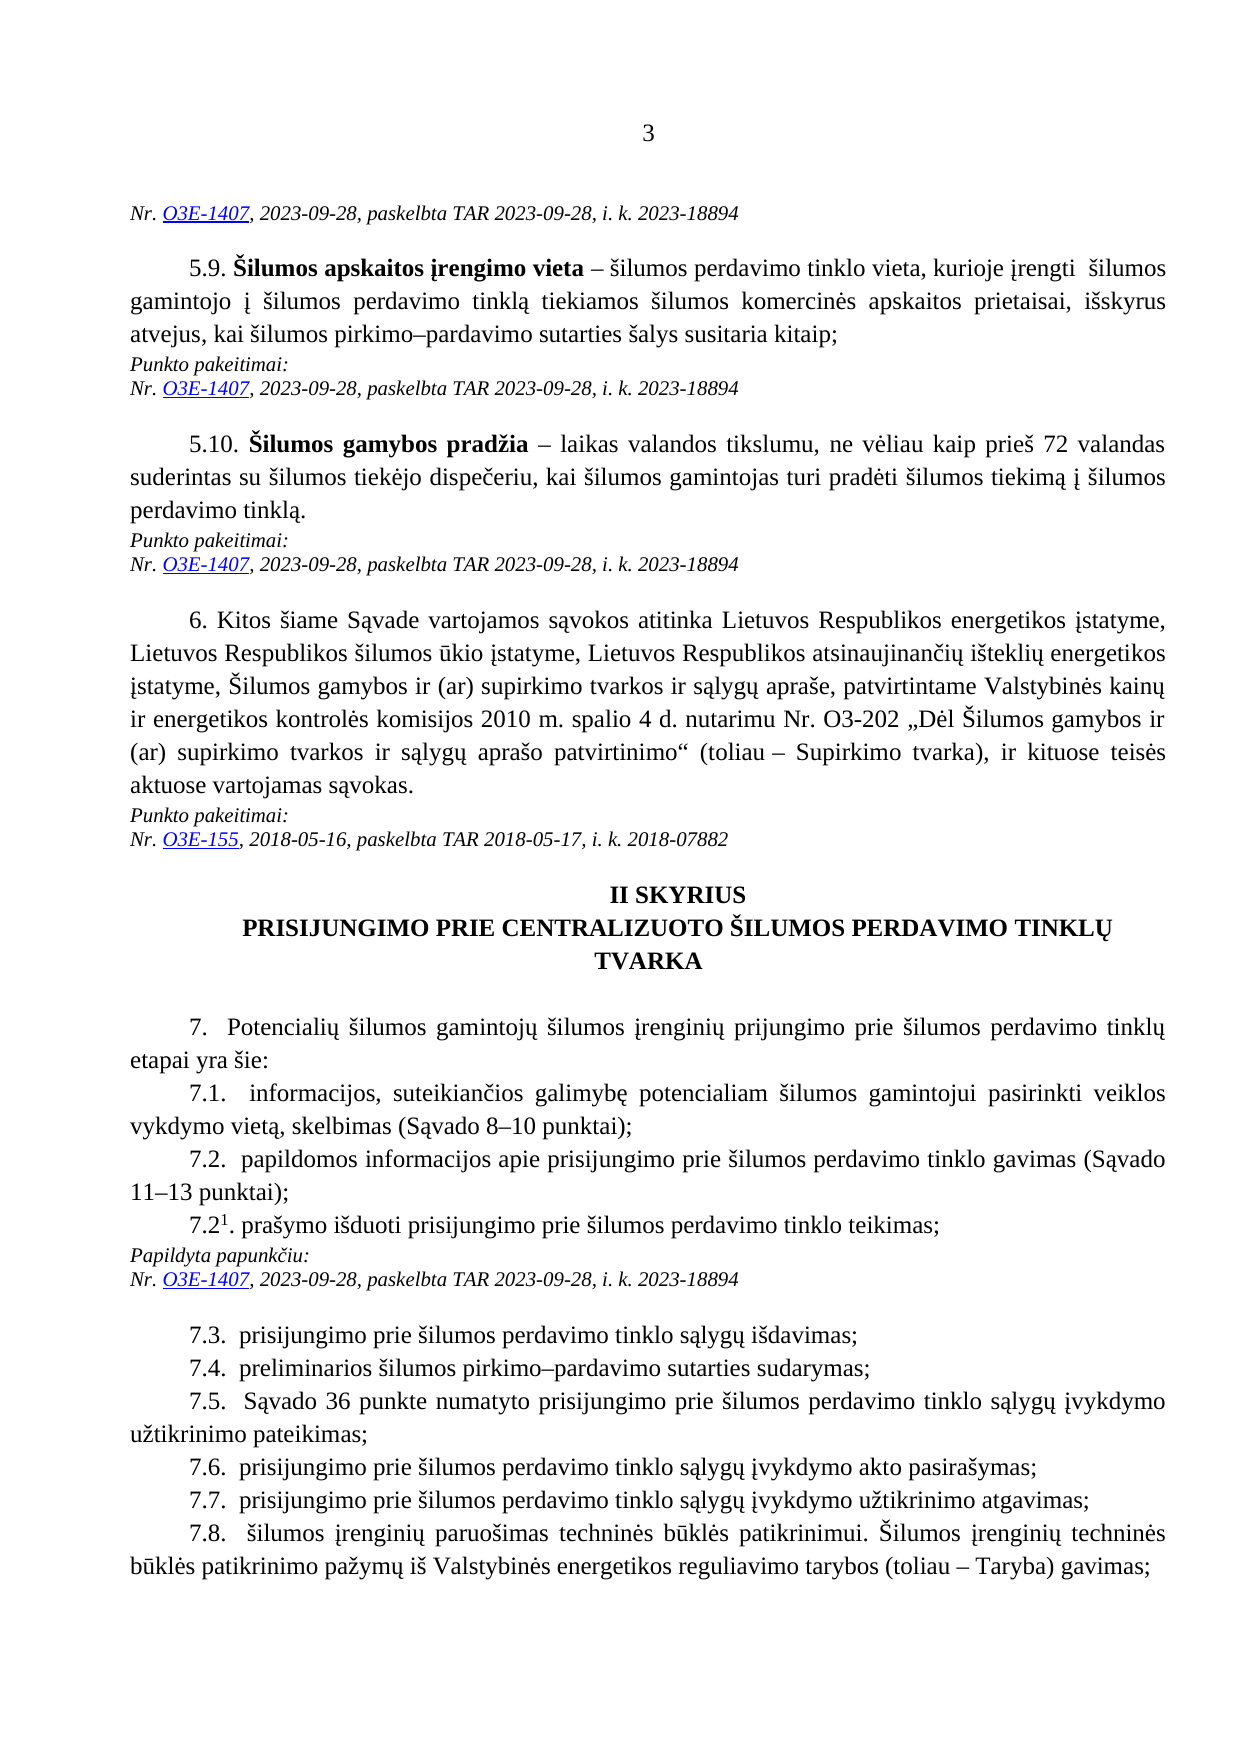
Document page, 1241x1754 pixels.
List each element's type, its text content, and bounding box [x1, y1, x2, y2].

text 7.4. preliminarios šilumos pirkimo–pardavimo sutarties sudarymas; [130, 1353, 1167, 1382]
text 7.5. Sąvado 36 punkte numatyto prisijungimo prie šilumos perdavimo tinklo sąlygų įvykdymo užtikrinimo pateikimas; [130, 1386, 1167, 1448]
text Nr. O3E-155, 2018-05-16, paskelbta TAR 2018-05-17, i. k. 2018-07882 [130, 827, 1167, 851]
text 5.9. Šilumos apskaitos įrengimo vieta – šilumos perdavimo tinklo vieta, kurioje įrengti šilumos gamintojo į šilumos perdavimo tinklą tiekiamos šilumos komercinės apskaitos prietaisai, išskyrus atvejus, kai šilumos pirkimo–pardavimo sutarties šalys susitaria kitaip; [130, 253, 1167, 348]
text II SKYRIUS [130, 880, 1167, 909]
text 7.2. papildomos informacijos apie prisijungimo prie šilumos perdavimo tinklo gavimas (Sąvado 11‒13 punktai); [130, 1144, 1167, 1206]
text 7.21. prašymo išduoti prisijungimo prie šilumos perdavimo tinklo teikimas; [130, 1210, 1167, 1239]
text Nr. O3E-1407, 2023-09-28, paskelbta TAR 2023-09-28, i. k. 2023-18894 [130, 200, 1167, 224]
text Nr. O3E-1407, 2023-09-28, paskelbta TAR 2023-09-28, i. k. 2023-18894 [130, 1267, 1167, 1291]
text 7.3. prisijungimo prie šilumos perdavimo tinklo sąlygų išdavimas; [130, 1320, 1167, 1349]
text Punkto pakeitimai: [130, 352, 1167, 376]
text Papildyta papunkčiu: [130, 1243, 1167, 1267]
text 6. Kitos šiame Sąvade vartojamos sąvokos atitinka Lietuvos Respublikos energetikos įstatyme, Lietuvos Respublikos šilumos ūkio įstatyme, Lietuvos Respublikos atsinaujinančių išteklių energetikos įstatyme, Šilumos gamybos ir (ar) supirkimo tvarkos ir sąlygų apraše, patvirtintame Valstybinės kainų ir energetikos kontrolės komisijos 2010 m. spalio 4 d. nutarimu Nr. O3-202 „Dėl Šilumos gamybos ir (ar) supirkimo tvarkos ir sąlygų aprašo patvirtinimo“ (toliau – Supirkimo tvarka), ir kituose teisės aktuose vartojamas sąvokas. [130, 605, 1167, 799]
text 7.6. prisijungimo prie šilumos perdavimo tinklo sąlygų įvykdymo akto pasirašymas; [130, 1452, 1167, 1481]
text 5.10. Šilumos gamybos pradžia – laikas valandos tikslumu, ne vėliau kaip prieš 72 valandas suderintas su šilumos tiekėjo dispečeriu, kai šilumos gamintojas turi pradėti šilumos tiekimą į šilumos perdavimo tinklą. [130, 429, 1167, 524]
text Punkto pakeitimai: [130, 803, 1167, 827]
text 7. Potencialių šilumos gamintojų šilumos įrenginių prijungimo prie šilumos perdavimo tinklų etapai yra šie: [130, 1012, 1167, 1074]
text 7.1. informacijos, suteikiančios galimybę potencialiam šilumos gamintojui pasirinkti veiklos vykdymo vietą, skelbimas (Sąvado 8–10 punktai); [130, 1078, 1167, 1140]
text 7.7. prisijungimo prie šilumos perdavimo tinklo sąlygų įvykdymo užtikrinimo atgavimas; [130, 1485, 1167, 1514]
text Punkto pakeitimai: [130, 528, 1167, 552]
text 7.8. šilumos įrenginių paruošimas techninės būklės patikrinimui. Šilumos įrenginių techninės būklės patikrinimo pažymų iš Valstybinės energetikos reguliavimo tarybos (toliau – Taryba) gavimas; [130, 1518, 1167, 1580]
text PRISIJUNGIMO PRIE CENTRALIZUOTO ŠILUMOS PERDAVIMO TINKLŲ TVARKA [130, 913, 1167, 975]
text Nr. O3E-1407, 2023-09-28, paskelbta TAR 2023-09-28, i. k. 2023-18894 [130, 376, 1167, 400]
text Nr. O3E-1407, 2023-09-28, paskelbta TAR 2023-09-28, i. k. 2023-18894 [130, 552, 1167, 576]
